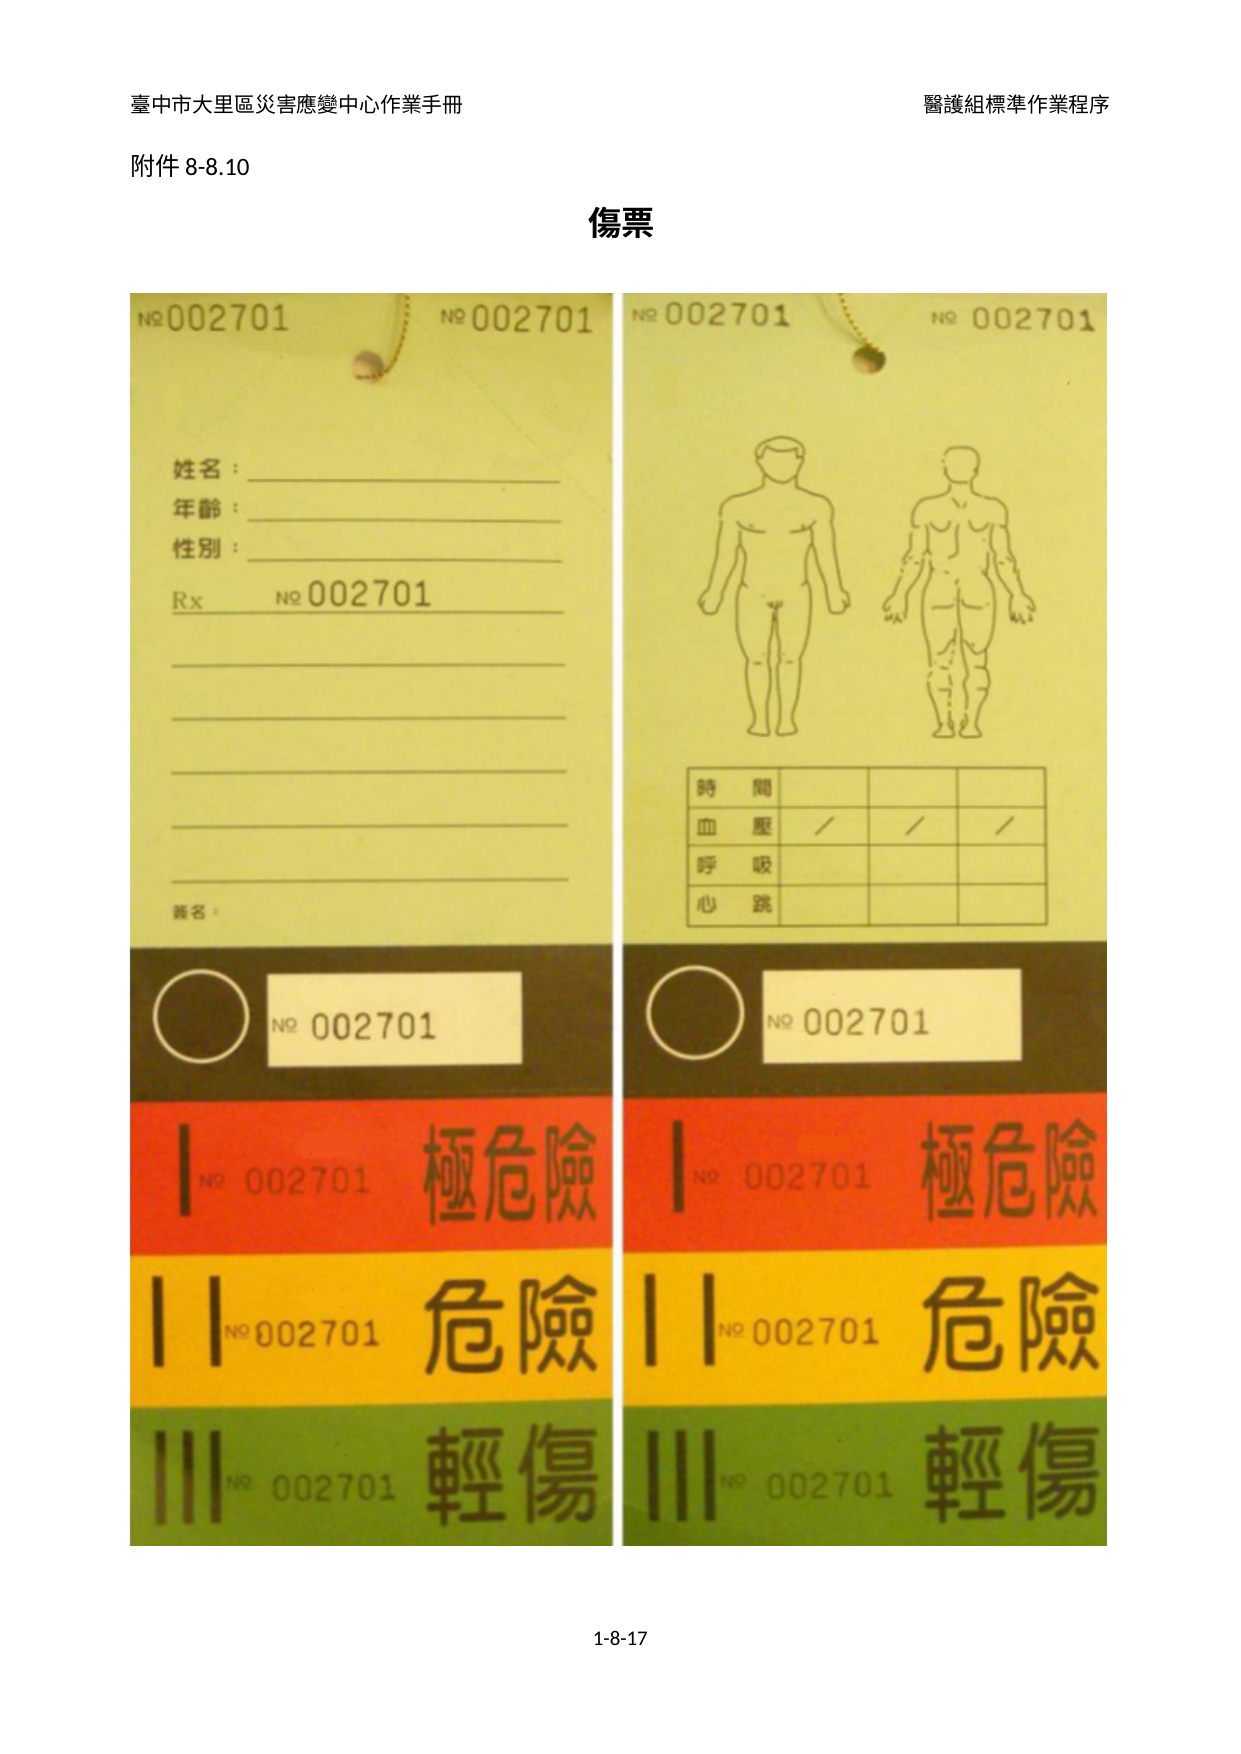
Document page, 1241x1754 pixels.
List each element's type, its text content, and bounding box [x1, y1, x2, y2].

picture [129, 293, 1107, 1546]
text 附件8-8.10 [130, 146, 1112, 183]
text 傷票 [130, 183, 1112, 258]
